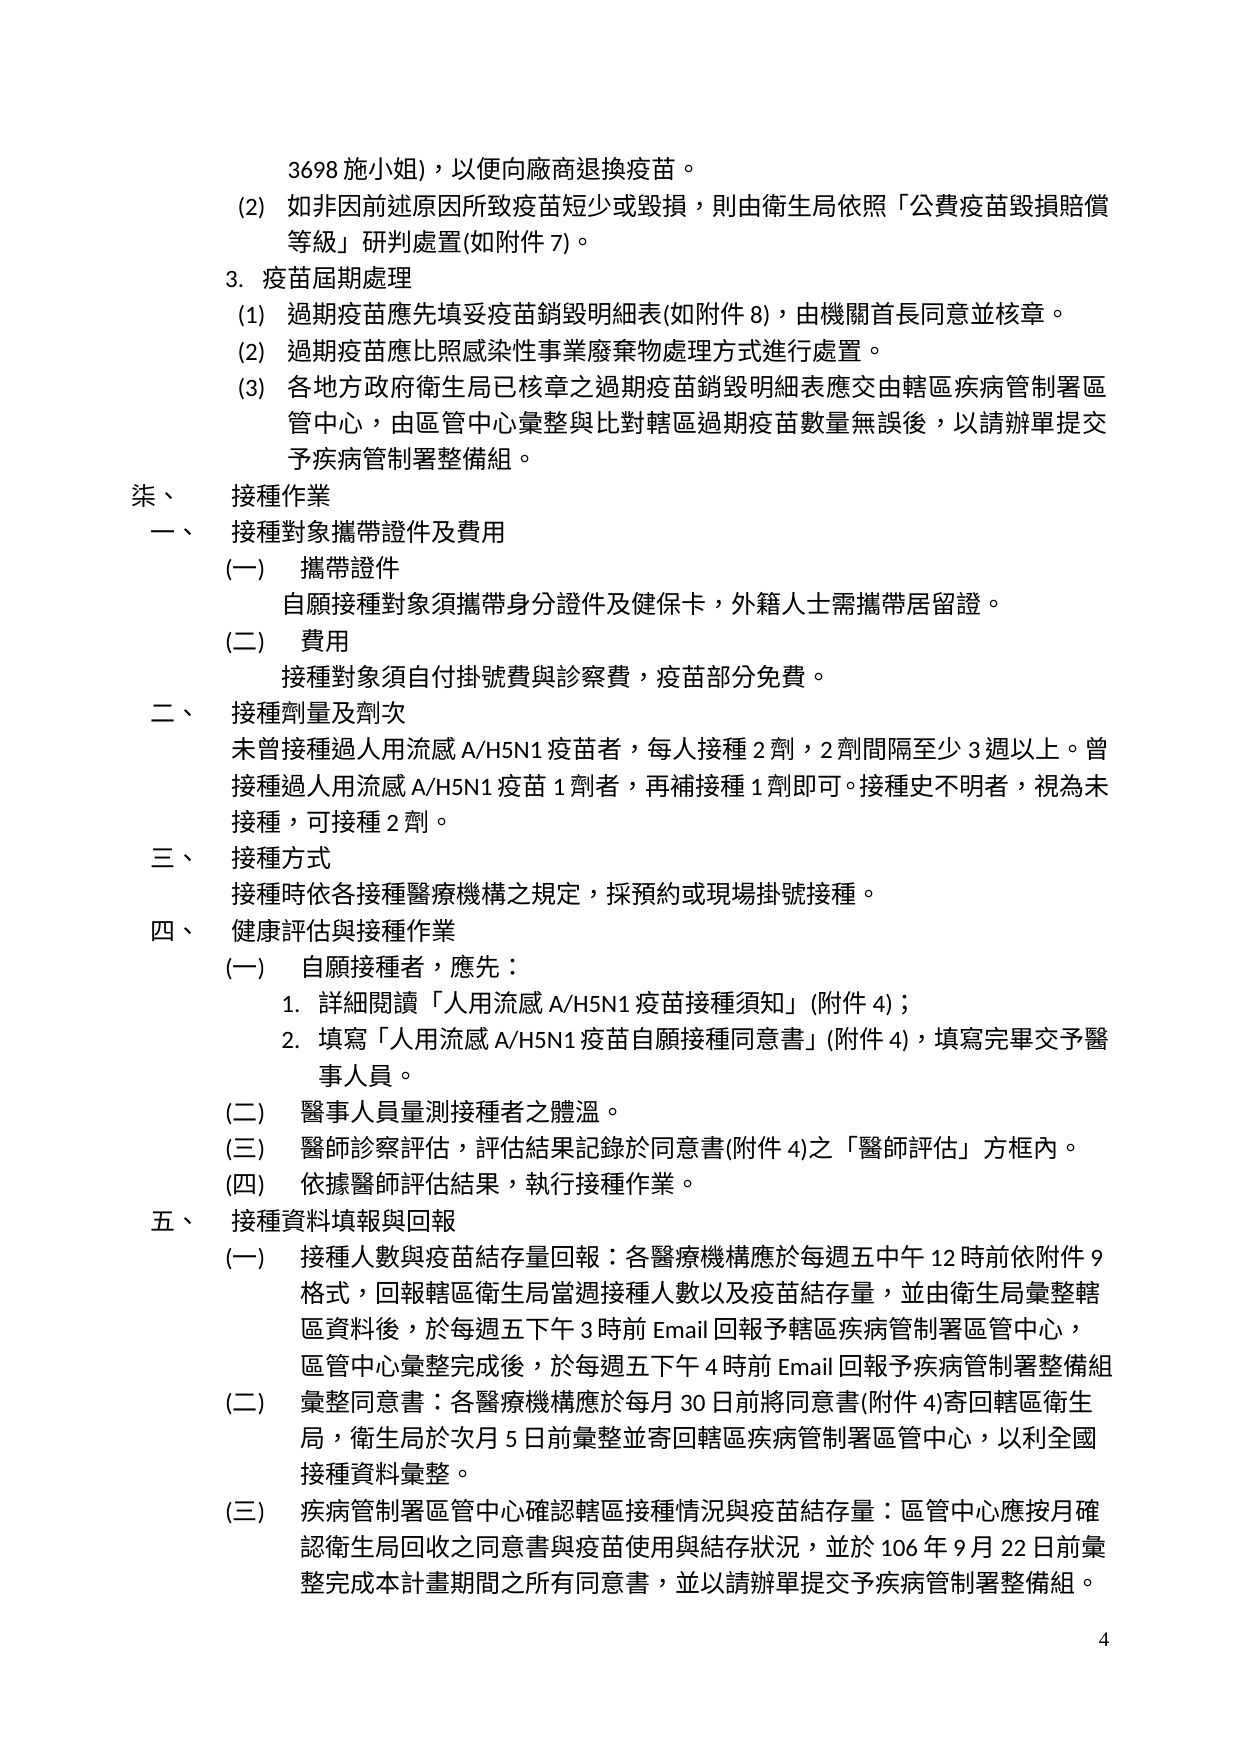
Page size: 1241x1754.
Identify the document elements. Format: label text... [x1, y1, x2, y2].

list 3698施小姐)，以便向廠商退換疫苗。 [237, 150, 1109, 186]
list 接種劑量及劑次 [150, 694, 1109, 730]
list 接種資料填報與回報 [150, 1201, 1109, 1237]
list 醫師診察評估，評估結果記錄於同意書(附件4)之「醫師評估」方框內。 [225, 1129, 1109, 1165]
list 攜帶證件 [225, 549, 1109, 585]
list 過期疫苗應比照感染性事業廢棄物處理方式進行處置。 [237, 331, 1109, 367]
list 疾病管制署區管中心確認轄區接種情況與疫苗結存量：區管中心應按月確認衛生局回收之同意書與疫苗使用與結存狀況，並於106年9月22日前彙整完成本計畫期間之所有同意書，並以請辦單提交予疾病管制署整備組。 [225, 1491, 1109, 1600]
list 費用 [225, 621, 1109, 657]
text 接種對象須自付掛號費與診察費，疫苗部分免費。 [281, 657, 1109, 694]
list 接種對象攜帶證件及費用 [150, 512, 1109, 549]
list 疫苗屆期處理 [225, 259, 1109, 295]
list 詳細閱讀「人用流感A/H5N1疫苗接種須知」(附件4)； [281, 984, 1109, 1020]
list 填寫「人用流感A/H5N1疫苗自願接種同意書」(附件4)，填寫完畢交予醫事人員。 [281, 1020, 1109, 1092]
text 未曾接種過人用流感A/H5N1疫苗者，每人接種2劑，2劑間隔至少3週以上。曾接種過人用流感A/H5N1疫苗1劑者，再補接種1劑即可。接種史不明者，視為未接種，可接種2劑。 [231, 730, 1109, 839]
list 健康評估與接種作業 [150, 911, 1109, 947]
list 接種方式 [150, 839, 1109, 875]
list 依據醫師評估結果，執行接種作業。 [225, 1165, 1109, 1201]
list 自願接種者，應先： [225, 947, 1109, 984]
text 自願接種對象須攜帶身分證件及健保卡，外籍人士需攜帶居留證。 [231, 585, 1109, 621]
list 彙整同意書：各醫療機構應於每月30日前將同意書(附件4)寄回轄區衛生局，衛生局於次月5日前彙整並寄回轄區疾病管制署區管中心，以利全國接種資料彙整。 [225, 1382, 1109, 1491]
list 接種人數與疫苗結存量回報：各醫療機構應於每週五中午12時前依附件9格式，回報轄區衛生局當週接種人數以及疫苗結存量，並由衛生局彙整轄區資料後，於每週五下午3時前Email回報予轄區疾病管制署區管中心，區管中心彙整完成後，於每週五下午4時前Email回報予疾病管制署整備組。 [225, 1237, 1109, 1382]
list 如非因前述原因所致疫苗短少或毀損，則由衛生局依照「公費疫苗毀損賠償等級」研判處置(如附件7)。 [237, 186, 1109, 259]
list 醫事人員量測接種者之體溫。 [225, 1092, 1109, 1129]
list 各地方政府衛生局已核章之過期疫苗銷毀明細表應交由轄區疾病管制署區管中心，由區管中心彙整與比對轄區過期疫苗數量無誤後，以請辦單提交予疾病管制署整備組。 [237, 367, 1109, 476]
text 接種時依各接種醫療機構之規定，採預約或現場掛號接種。 [225, 875, 1109, 911]
list 接種作業 [131, 476, 1109, 512]
list 過期疫苗應先填妥疫苗銷毀明細表(如附件8)，由機關首長同意並核章。 [237, 295, 1109, 331]
